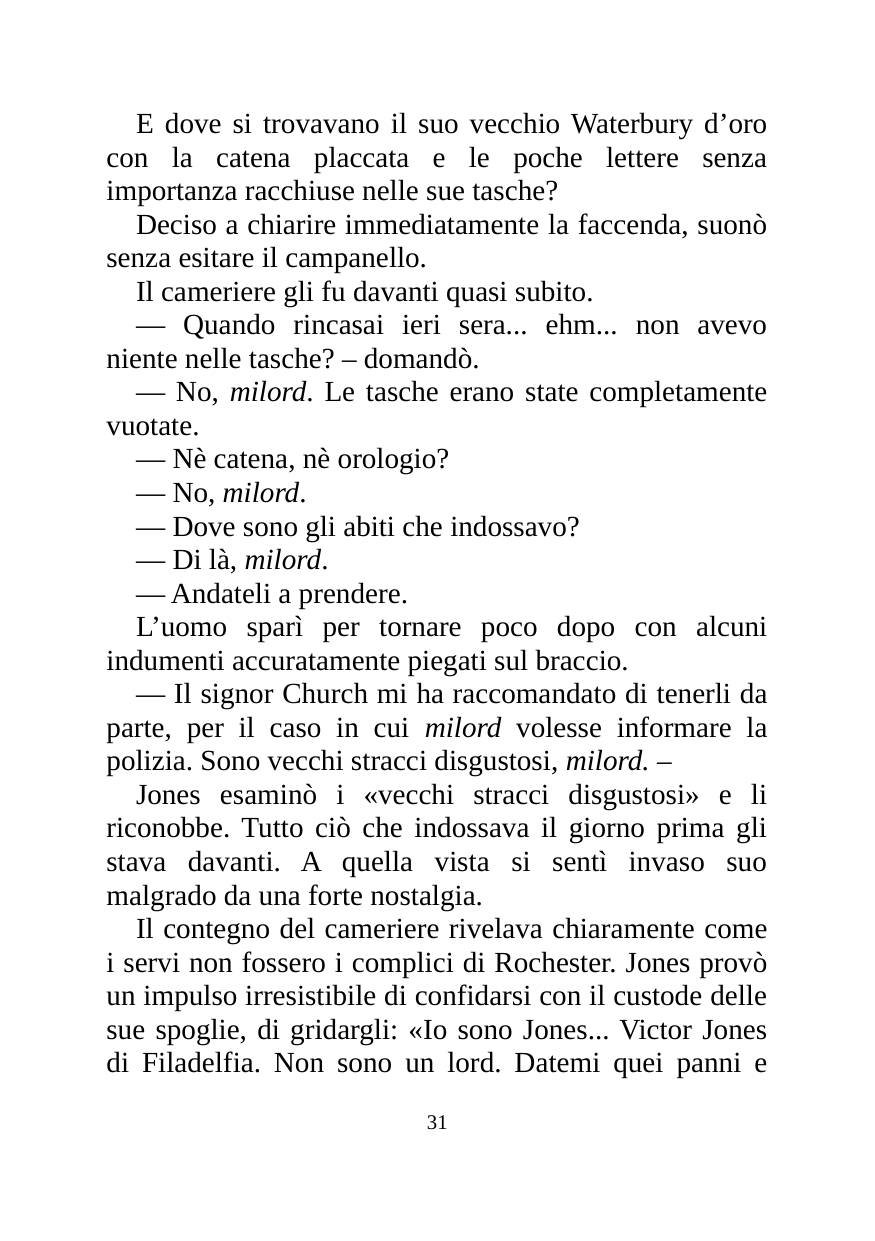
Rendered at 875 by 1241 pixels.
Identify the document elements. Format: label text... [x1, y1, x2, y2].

text — No, milord. Le tasche erano state completamente vuotate. [106, 374, 768, 442]
text Deciso a chiarire immediatamente la faccenda, suonò senza esitare il campanello. [106, 207, 768, 274]
text — Andateli a prendere. [106, 576, 768, 609]
text — Quando rincasai ieri sera... ehm... non avevo niente nelle tasche? – domandò. [106, 307, 768, 374]
text Il cameriere gli fu davanti quasi subito. [106, 274, 768, 307]
text — Nè catena, nè orologio? [106, 442, 768, 475]
text — No, milord. [106, 475, 768, 509]
text Jones esaminò i «vecchi stracci disgustosi» e li riconobbe. Tutto ciò che indossava il giorno prima gli stava davanti. A quella vista si sentì invaso suo malgrado da una forte nostalgia. [106, 777, 768, 911]
text E dove si trovavano il suo vecchio Waterbury d’oro con la catena placcata e le poche lettere senza importanza racchiuse nelle sue tasche? [106, 106, 768, 207]
text — Dove sono gli abiti che indossavo? [106, 509, 768, 542]
text L’uomo sparì per tornare poco dopo con alcuni indumenti accuratamente piegati sul braccio. [106, 609, 768, 676]
text Il contegno del cameriere rivelava chiaramente come i servi non fossero i complici di Rochester. Jones provò un impulso irresistibile di confidarsi con il custode delle sue spoglie, di gridargli: «Io sono Jones... Victor Jones di Filadelfia. Non sono un lord. Datemi quei panni e [106, 911, 768, 1079]
text — Il signor Church mi ha raccomandato di tenerli da parte, per il caso in cui milord volesse informare la polizia. Sono vecchi stracci disgustosi, milord. – [106, 676, 768, 777]
text — Di là, milord. [106, 542, 768, 576]
